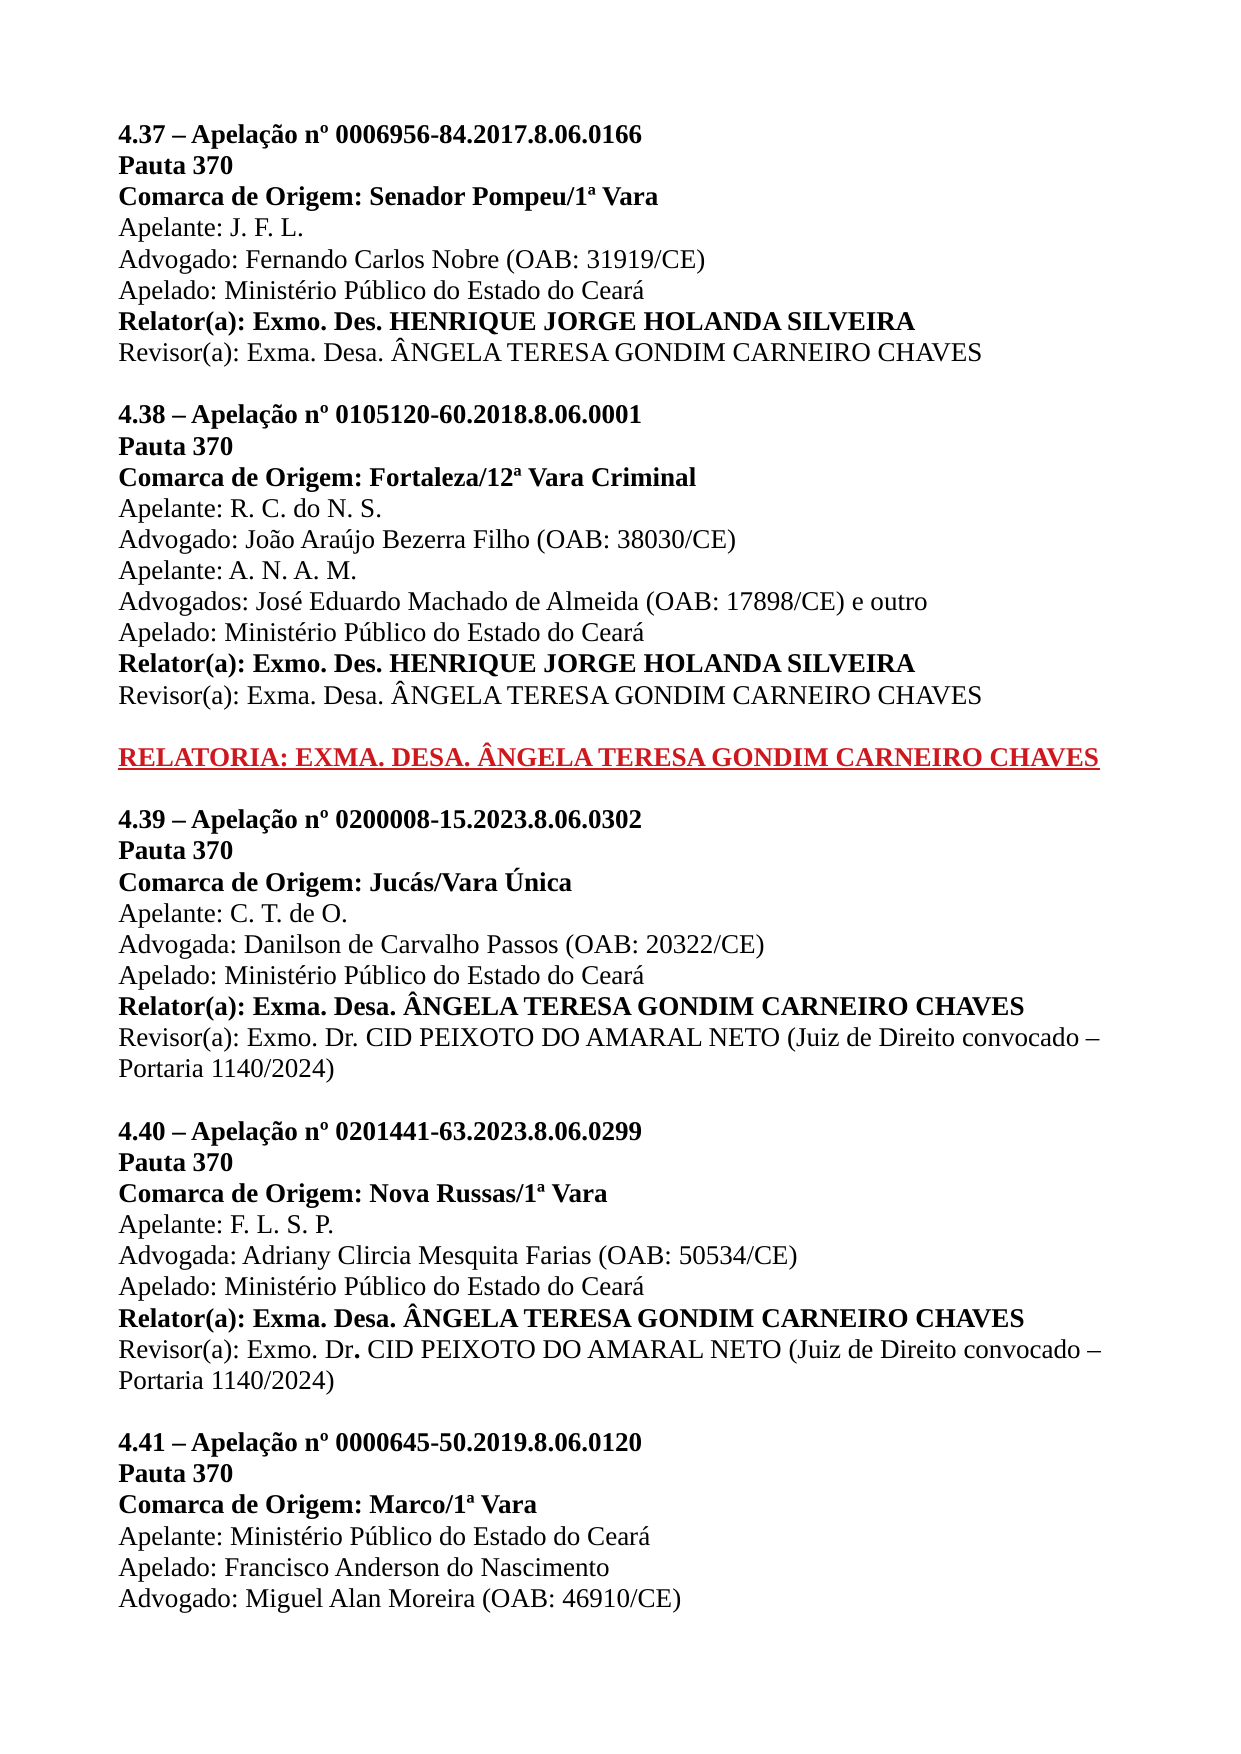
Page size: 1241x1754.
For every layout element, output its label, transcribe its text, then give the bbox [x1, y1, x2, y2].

text Apelado: Ministério Público do Estado do Ceará [118, 1271, 1122, 1302]
text Relator(a): Exmo. Des. HENRIQUE JORGE HOLANDA SILVEIRA [118, 305, 1122, 336]
text Advogada: Danilson de Carvalho Passos (OAB: 20322/CE) [118, 928, 1122, 959]
text 4.39 – Apelação nº 0200008-15.2023.8.06.0302 [118, 803, 1122, 834]
text Revisor(a): Exma. Desa. ÂNGELA TERESA GONDIM CARNEIRO CHAVES [118, 336, 1122, 367]
text Relator(a): Exma. Desa. ÂNGELA TERESA GONDIM CARNEIRO CHAVES [118, 1302, 1122, 1333]
text Pauta 370 [118, 1146, 1122, 1177]
text Comarca de Origem: Senador Pompeu/1ª Vara [118, 180, 1122, 212]
text Apelante: F. L. S. P. [118, 1208, 1122, 1239]
text Apelante: A. N. A. M. [118, 554, 1122, 585]
text Apelado: Ministério Público do Estado do Ceará [118, 616, 1122, 648]
text Advogada: Adriany Clircia Mesquita Farias (OAB: 50534/CE) [118, 1239, 1122, 1271]
text Pauta 370 [118, 429, 1122, 461]
text Apelante: J. F. L. [118, 212, 1122, 243]
text Apelado: Ministério Público do Estado do Ceará [118, 274, 1122, 305]
text Apelado: Ministério Público do Estado do Ceará [118, 959, 1122, 990]
text Revisor(a): Exmo. Dr. CID PEIXOTO DO AMARAL NETO (Juiz de Direito convocado – Portaria 1140/2024) [118, 1021, 1122, 1084]
text Apelante: C. T. de O. [118, 897, 1122, 928]
text Pauta 370 [118, 834, 1122, 866]
text Advogado: Fernando Carlos Nobre (OAB: 31919/CE) [118, 243, 1122, 274]
text 4.37 – Apelação nº 0006956-84.2017.8.06.0166 [118, 118, 1122, 149]
text Relator(a): Exmo. Des. HENRIQUE JORGE HOLANDA SILVEIRA [118, 648, 1122, 679]
text Pauta 370 [118, 149, 1122, 180]
text RELATORIA: EXMA. DESA. ÂNGELA TERESA GONDIM CARNEIRO CHAVES [118, 741, 1122, 772]
text Relator(a): Exma. Desa. ÂNGELA TERESA GONDIM CARNEIRO CHAVES [118, 990, 1122, 1021]
text 4.40 – Apelação nº 0201441-63.2023.8.06.0299 [118, 1115, 1122, 1146]
text Comarca de Origem: Jucás/Vara Única [118, 866, 1122, 897]
text Comarca de Origem: Marco/1ª Vara [118, 1488, 1122, 1520]
text Apelante: Ministério Público do Estado do Ceará [118, 1520, 1122, 1551]
text Advogado: Miguel Alan Moreira (OAB: 46910/CE) [118, 1582, 1122, 1613]
text Revisor(a): Exma. Desa. ÂNGELA TERESA GONDIM CARNEIRO CHAVES [118, 679, 1122, 710]
text Pauta 370 [118, 1457, 1122, 1488]
text Revisor(a): Exmo. Dr. CID PEIXOTO DO AMARAL NETO (Juiz de Direito convocado – Portaria 1140/2024) [118, 1333, 1122, 1395]
text Comarca de Origem: Fortaleza/12ª Vara Criminal [118, 461, 1122, 492]
text Comarca de Origem: Nova Russas/1ª Vara [118, 1177, 1122, 1208]
text 4.38 – Apelação nº 0105120-60.2018.8.06.0001 [118, 398, 1122, 429]
text 4.41 – Apelação nº 0000645-50.2019.8.06.0120 [118, 1426, 1122, 1457]
text Apelante: R. C. do N. S. [118, 492, 1122, 523]
text Apelado: Francisco Anderson do Nascimento [118, 1551, 1122, 1582]
text Advogado: João Araújo Bezerra Filho (OAB: 38030/CE) [118, 523, 1122, 554]
text Advogados: José Eduardo Machado de Almeida (OAB: 17898/CE) e outro [118, 585, 1122, 616]
